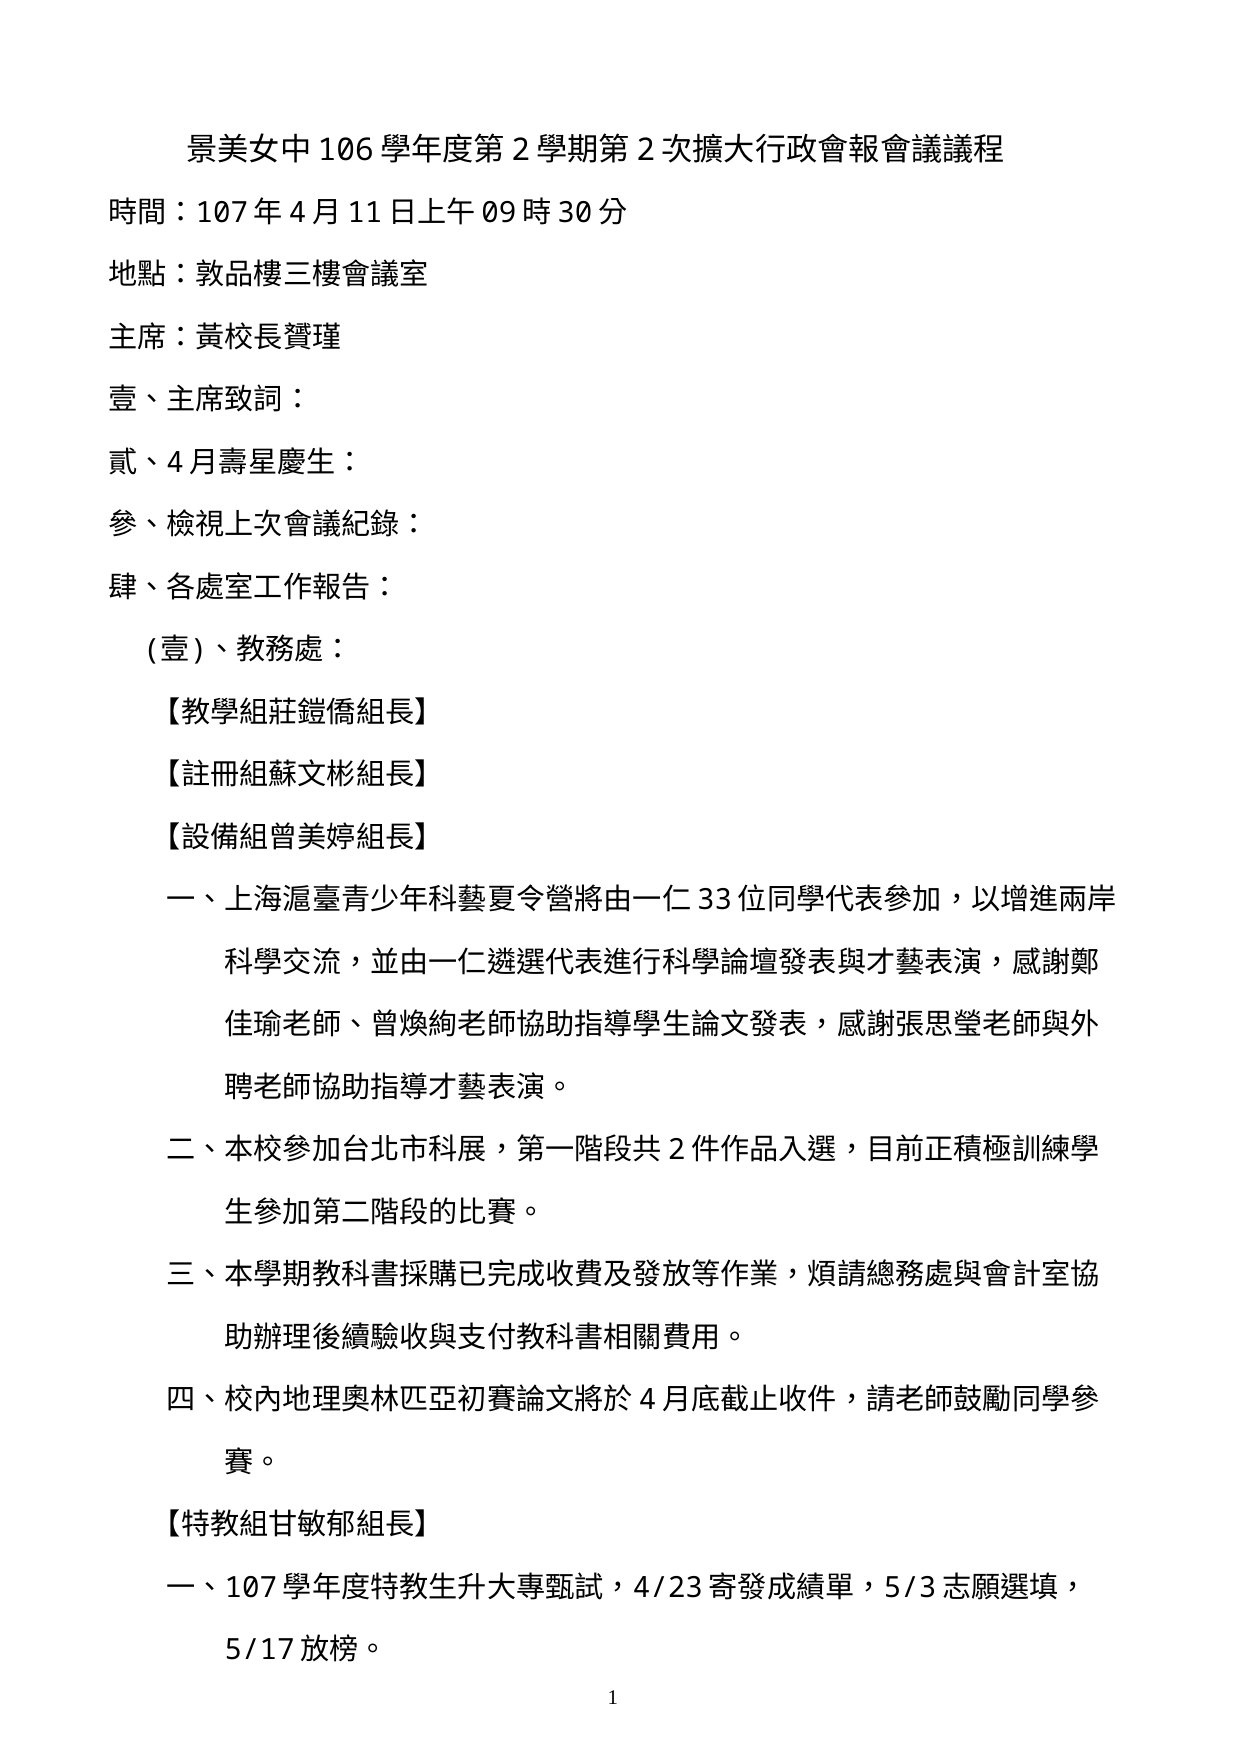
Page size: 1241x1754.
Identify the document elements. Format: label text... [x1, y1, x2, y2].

text 二、本校參加台北市科展，第一階段共2件作品入選，目前正積極訓練學生參加第二階段的比賽。 [166, 1105, 1117, 1230]
text 貳、4月壽星慶生： [108, 418, 1117, 480]
text 參、檢視上次會議紀錄： [108, 480, 1117, 543]
text 【特教組甘敏郁組長】 [108, 1480, 1117, 1543]
text 三、本學期教科書採購已完成收費及發放等作業，煩請總務處與會計室協助辦理後續驗收與支付教科書相關費用。 [166, 1230, 1117, 1355]
text 四、校內地理奧林匹亞初賽論文將於4月底截止收件，請老師鼓勵同學參賽。 [166, 1355, 1117, 1480]
text 地點：敦品樓三樓會議室 [108, 230, 1117, 293]
text 【設備組曾美婷組長】 [108, 793, 1117, 855]
text 時間：107年4月11日上午09時30分 [108, 168, 1117, 230]
text 一、上海滬臺青少年科藝夏令營將由一仁33位同學代表參加，以增進兩岸科學交流，並由一仁遴選代表進行科學論壇發表與才藝表演，感謝鄭佳瑜老師、曾煥絢老師協助指導學生論文發表，感謝張思瑩老師與外聘老師協助指導才藝表演。 [166, 855, 1117, 1105]
text 【註冊組蘇文彬組長】 [108, 730, 1117, 793]
text 壹、主席致詞： [108, 355, 1117, 418]
text 【教學組莊鎧僑組長】 [108, 668, 1117, 730]
text 一、107學年度特教生升大專甄試，4/23寄發成績單，5/3志願選填，5/17放榜。 [166, 1543, 1117, 1668]
text 主席：黃校長贇瑾 [108, 293, 1117, 355]
text 景美女中106學年度第2學期第2次擴大行政會報會議議程 [108, 105, 1186, 168]
text 肆、各處室工作報告： [108, 543, 1117, 605]
text (壹)、教務處： [108, 605, 1117, 668]
